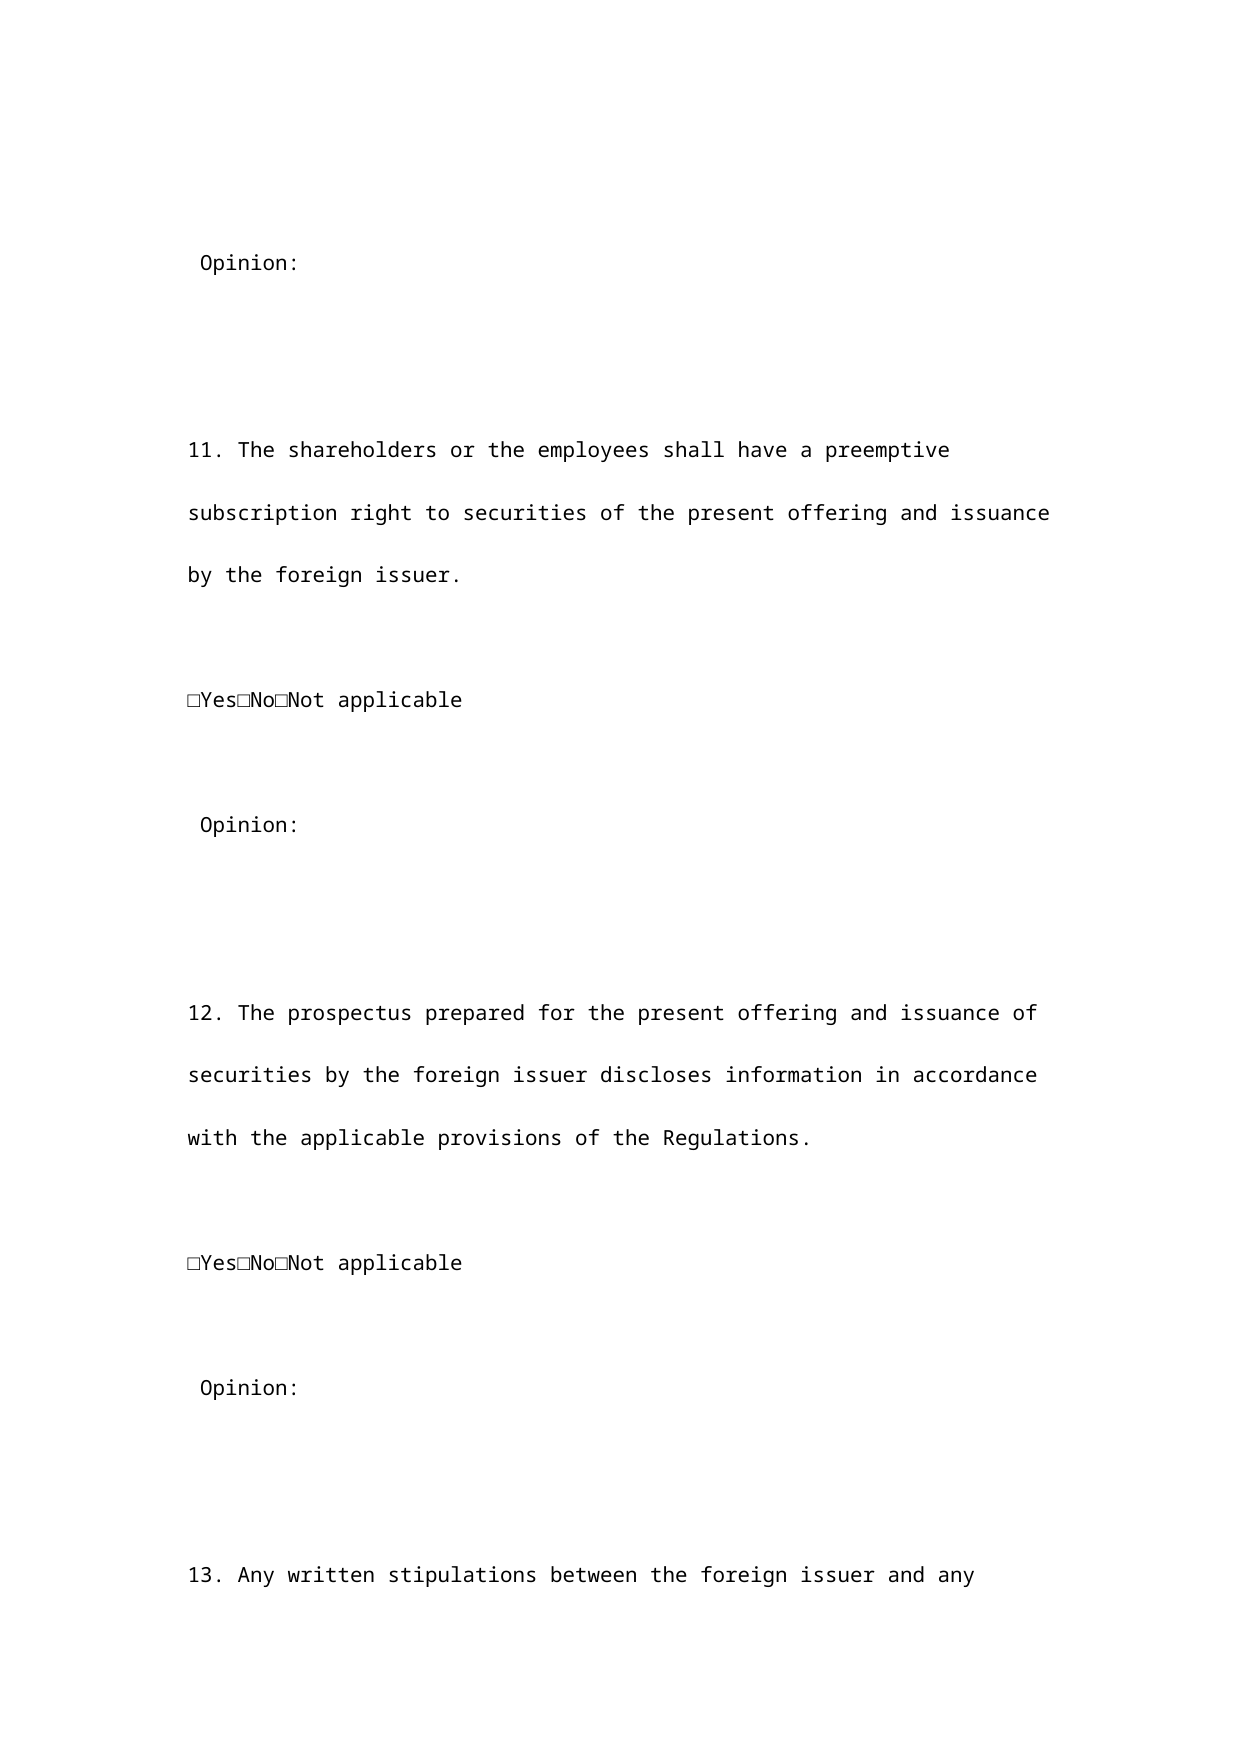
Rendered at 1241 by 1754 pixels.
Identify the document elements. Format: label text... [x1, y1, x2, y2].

text 12. The prospectus prepared for the present offering and issuance of securities by the foreign issuer discloses information in accordance with the applicable provisions of the Regulations. [187, 971, 1053, 1158]
text 11. The shareholders or the employees shall have a preemptive subscription right to securities of the present offering and issuance by the foreign issuer. [187, 408, 1053, 596]
text □Yes□No□Not applicable [187, 1158, 1053, 1283]
text Opinion: [187, 783, 1053, 846]
text 13. Any written stipulations between the foreign issuer and any [187, 1533, 1053, 1596]
text Opinion: [187, 221, 1053, 283]
text □Yes□No□Not applicable [187, 596, 1053, 721]
text Opinion: [187, 1346, 1053, 1408]
